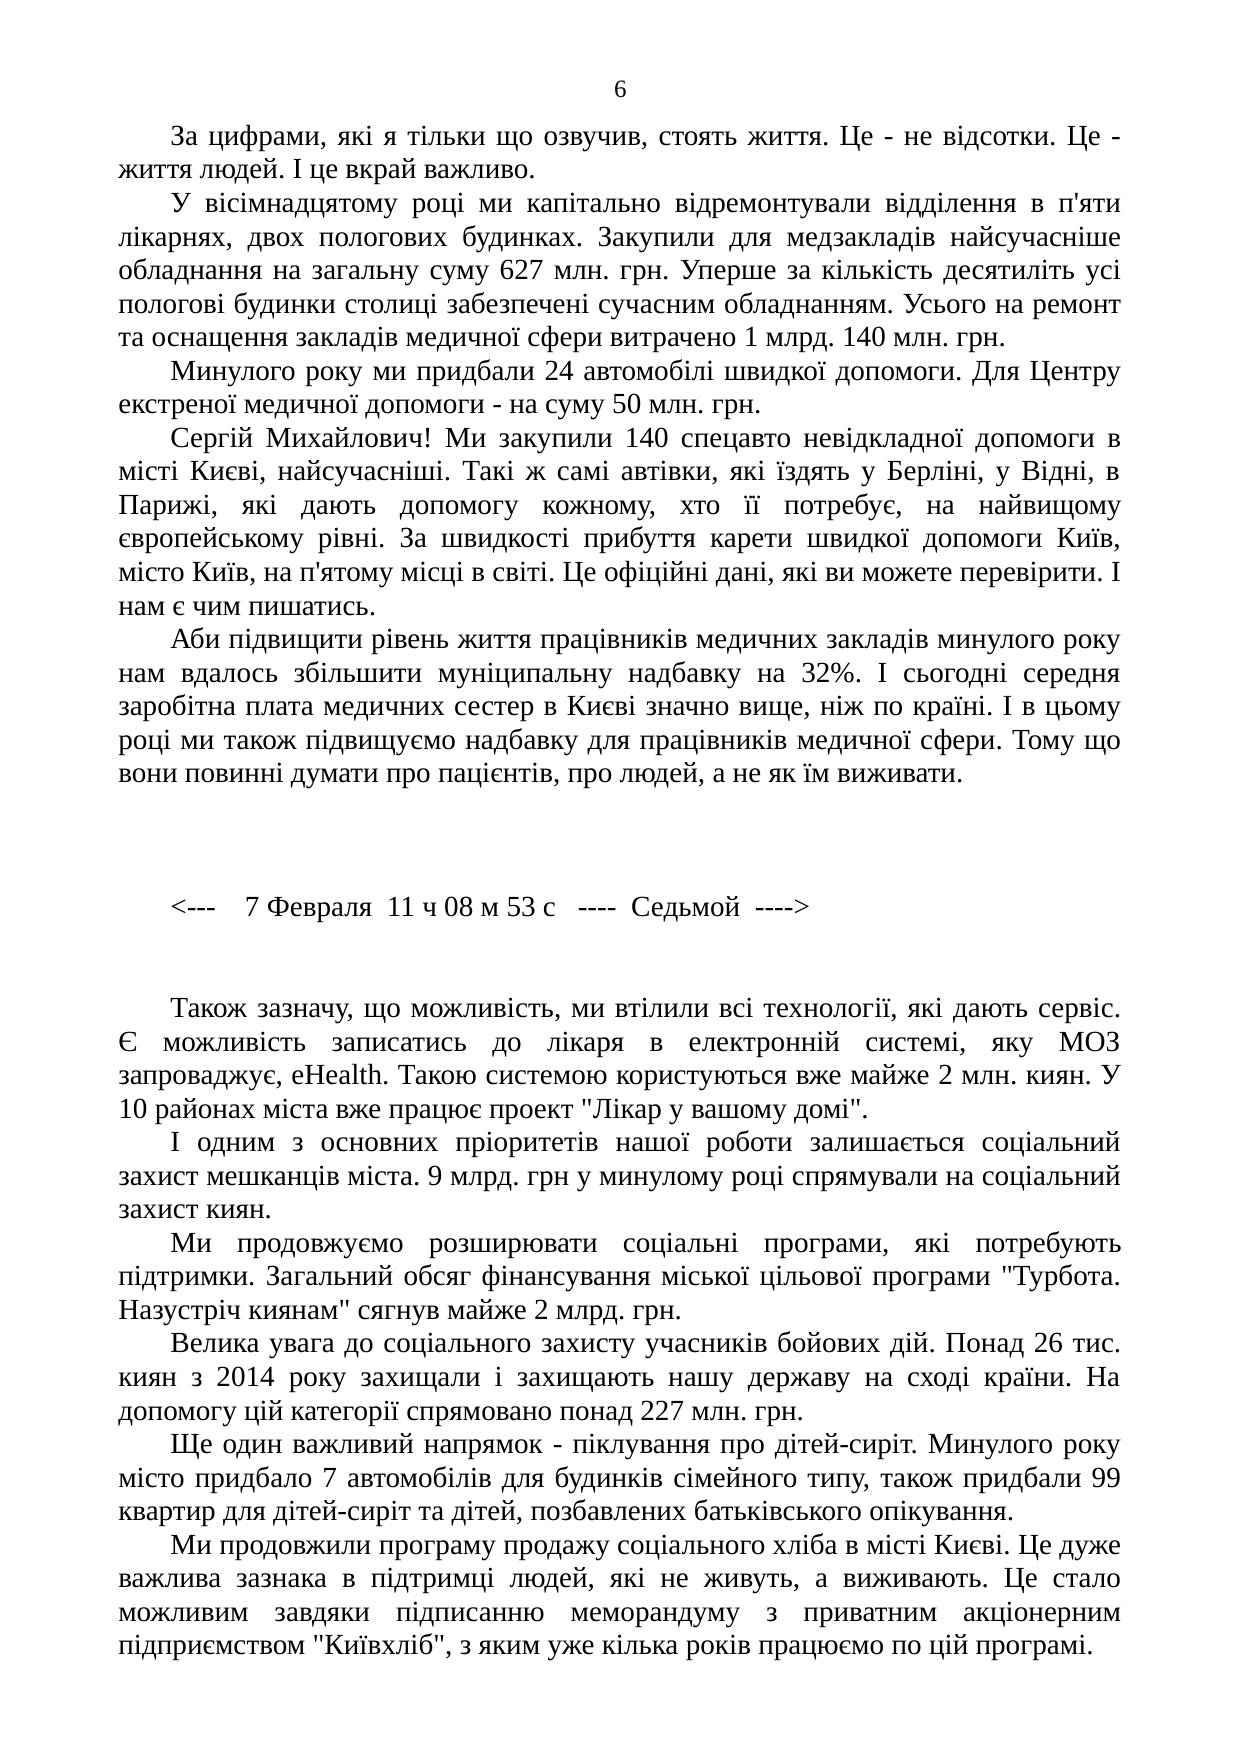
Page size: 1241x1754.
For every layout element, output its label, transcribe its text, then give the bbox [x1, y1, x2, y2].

text Ми продовжуємо розширювати соціальні програми, які потребують підтримки. Загальний обсяг фінансування міської цільової програми "Турбота. Назустріч киянам" сягнув майже 2 млрд. грн. [118, 1225, 1122, 1326]
text У вісімнадцятому році ми капітально відремонтували відділення в п'яти лікарнях, двох пологових будинках. Закупили для медзакладів найсучасніше обладнання на загальну суму 627 млн. грн. Уперше за кількість десятиліть усі пологові будинки столиці забезпечені сучасним обладнанням. Усього на ремонт та оснащення закладів медичної сфери витрачено 1 млрд. 140 млн. грн. [118, 185, 1122, 353]
text Аби підвищити рівень життя працівників медичних закладів минулого року нам вдалось збільшити муніципальну надбавку на 32%. І сьогодні середня заробітна плата медичних сестер в Києві значно вище, ніж по країні. І в цьому році ми також підвищуємо надбавку для працівників медичної сфери. Тому що вони повинні думати про пацієнтів, про людей, а не як їм виживати. [118, 621, 1122, 789]
text Ми продовжили програму продажу соціального хліба в місті Києві. Це дуже важлива зазнака в підтримці людей, які не живуть, а виживають. Це стало можливим завдяки підписанню меморандуму з приватним акціонерним підприємством "Київхліб", з яким уже кілька років працюємо по цій програмі. [118, 1527, 1122, 1661]
text Також зазначу, що можливість, ми втілили всі технології, які дають сервіс. Є можливість записатись до лікаря в електронній системі, яку МОЗ запроваджує, eHealth. Такою системою користуються вже майже 2 млн. киян. У 10 районах міста вже працює проект "Лікар у вашому домі". [118, 990, 1122, 1124]
text <--- 7 Февраля 11 ч 08 м 53 с ---- Седьмой ----> [118, 889, 1122, 923]
text Велика увага до соціального захисту учасників бойових дій. Понад 26 тис. киян з 2014 року захищали і захищають нашу державу на сході країни. На допомогу цій категорії спрямовано понад 227 млн. грн. [118, 1326, 1122, 1426]
text Ще один важливий напрямок - піклування про дітей-сиріт. Минулого року місто придбало 7 автомобілів для будинків сімейного типу, також придбали 99 квартир для дітей-сиріт та дітей, позбавлених батьківського опікування. [118, 1426, 1122, 1527]
text І одним з основних пріоритетів нашої роботи залишається соціальний захист мешканців міста. 9 млрд. грн у минулому році спрямували на соціальний захист киян. [118, 1124, 1122, 1225]
text Сергій Михайлович! Ми закупили 140 спецавто невідкладної допомоги в місті Києві, найсучасніші. Такі ж самі автівки, які їздять у Берліні, у Відні, в Парижі, які дають допомогу кожному, хто її потребує, на найвищому європейському рівні. За швидкості прибуття карети швидкої допомоги Київ, місто Київ, на п'ятому місці в світі. Це офіційні дані, які ви можете перевірити. І нам є чим пишатись. [118, 420, 1122, 621]
text За цифрами, які я тільки що озвучив, стоять життя. Це - не відсотки. Це - життя людей. І це вкрай важливо. [118, 118, 1122, 185]
text Минулого року ми придбали 24 автомобілі швидкої допомоги. Для Центру екстреної медичної допомоги - на суму 50 млн. грн. [118, 353, 1122, 420]
